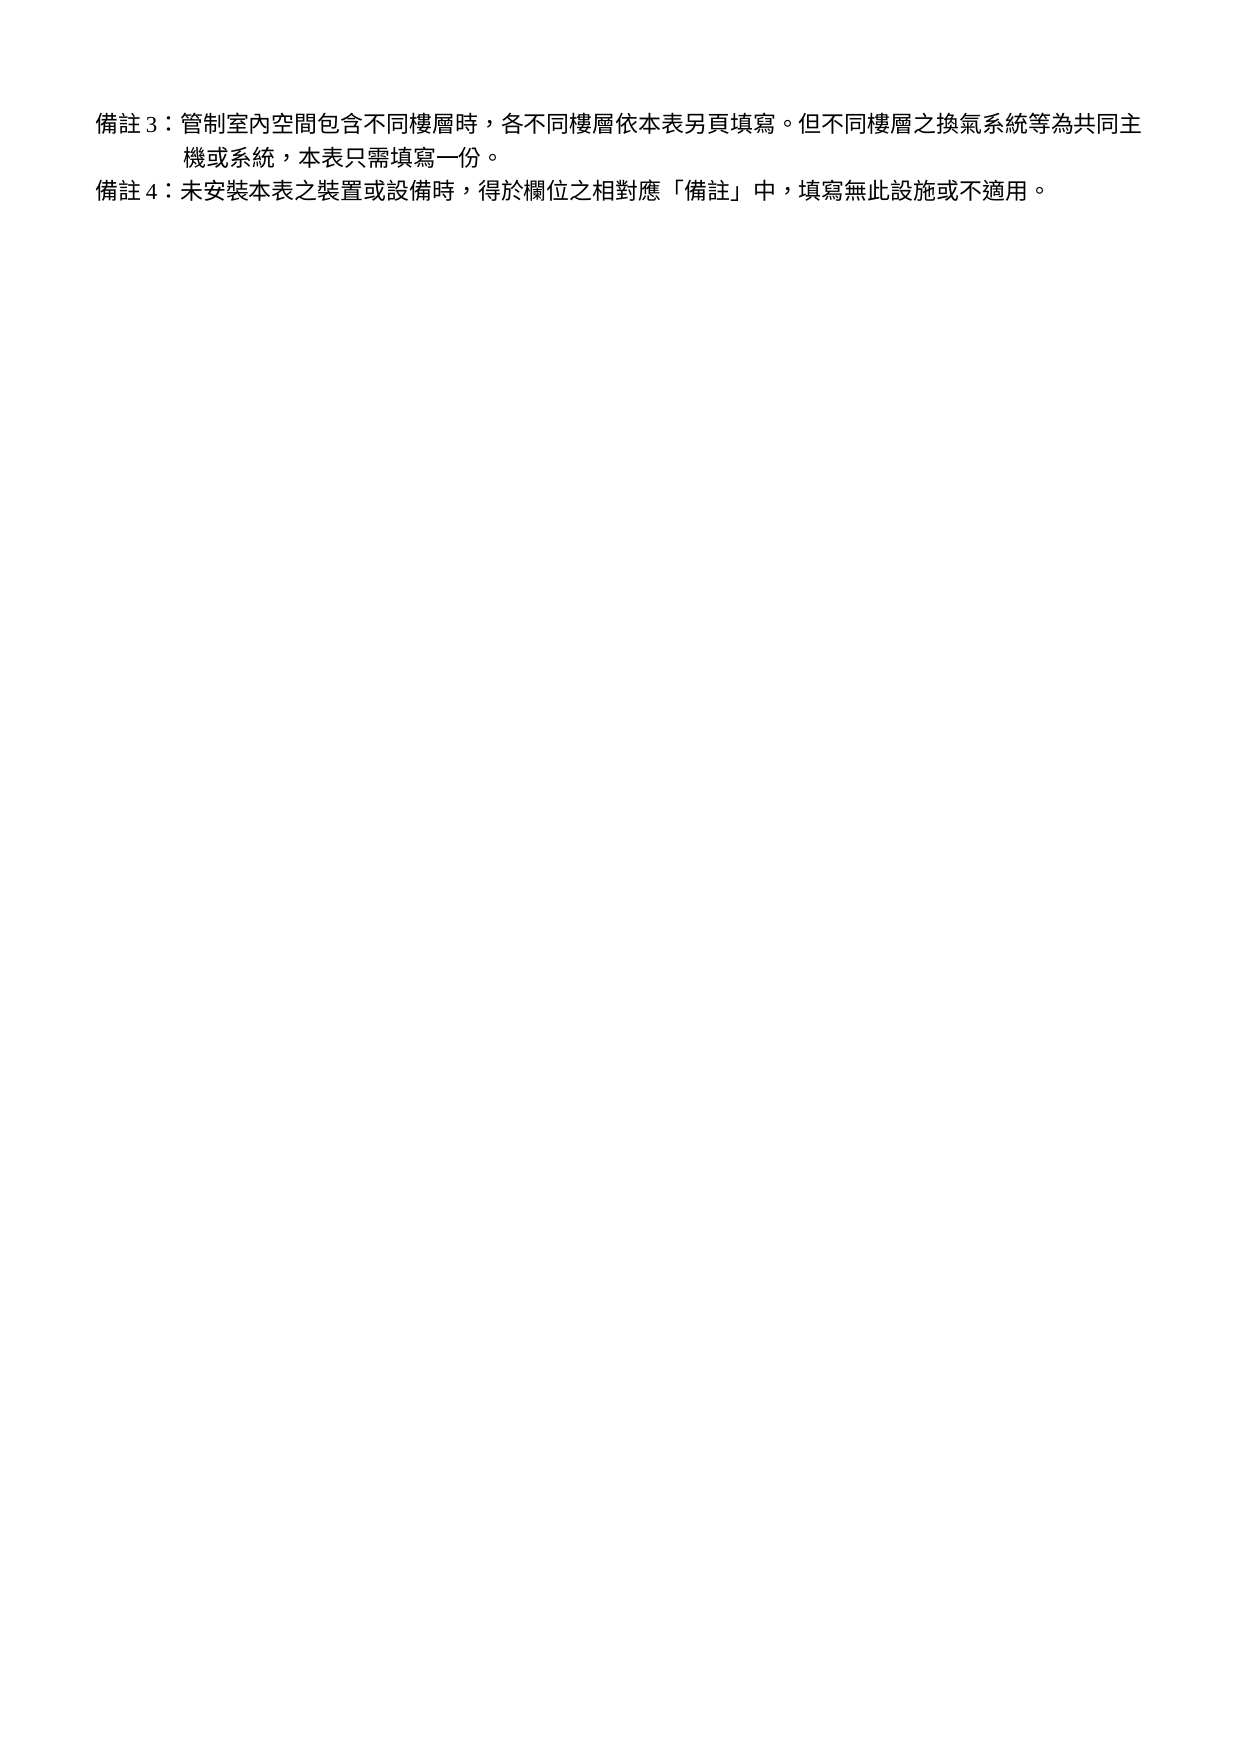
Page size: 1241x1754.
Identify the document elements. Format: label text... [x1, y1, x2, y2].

text 備註4：未安裝本表之裝置或設備時，得於欄位之相對應「備註」中，填寫無此設施或不適用。 [95, 173, 1145, 206]
text 備註3：管制室內空間包含不同樓層時，各不同樓層依本表另頁填寫。但不同樓層之換氣系統等為共同主機或系統，本表只需填寫一份。 [95, 106, 1145, 173]
